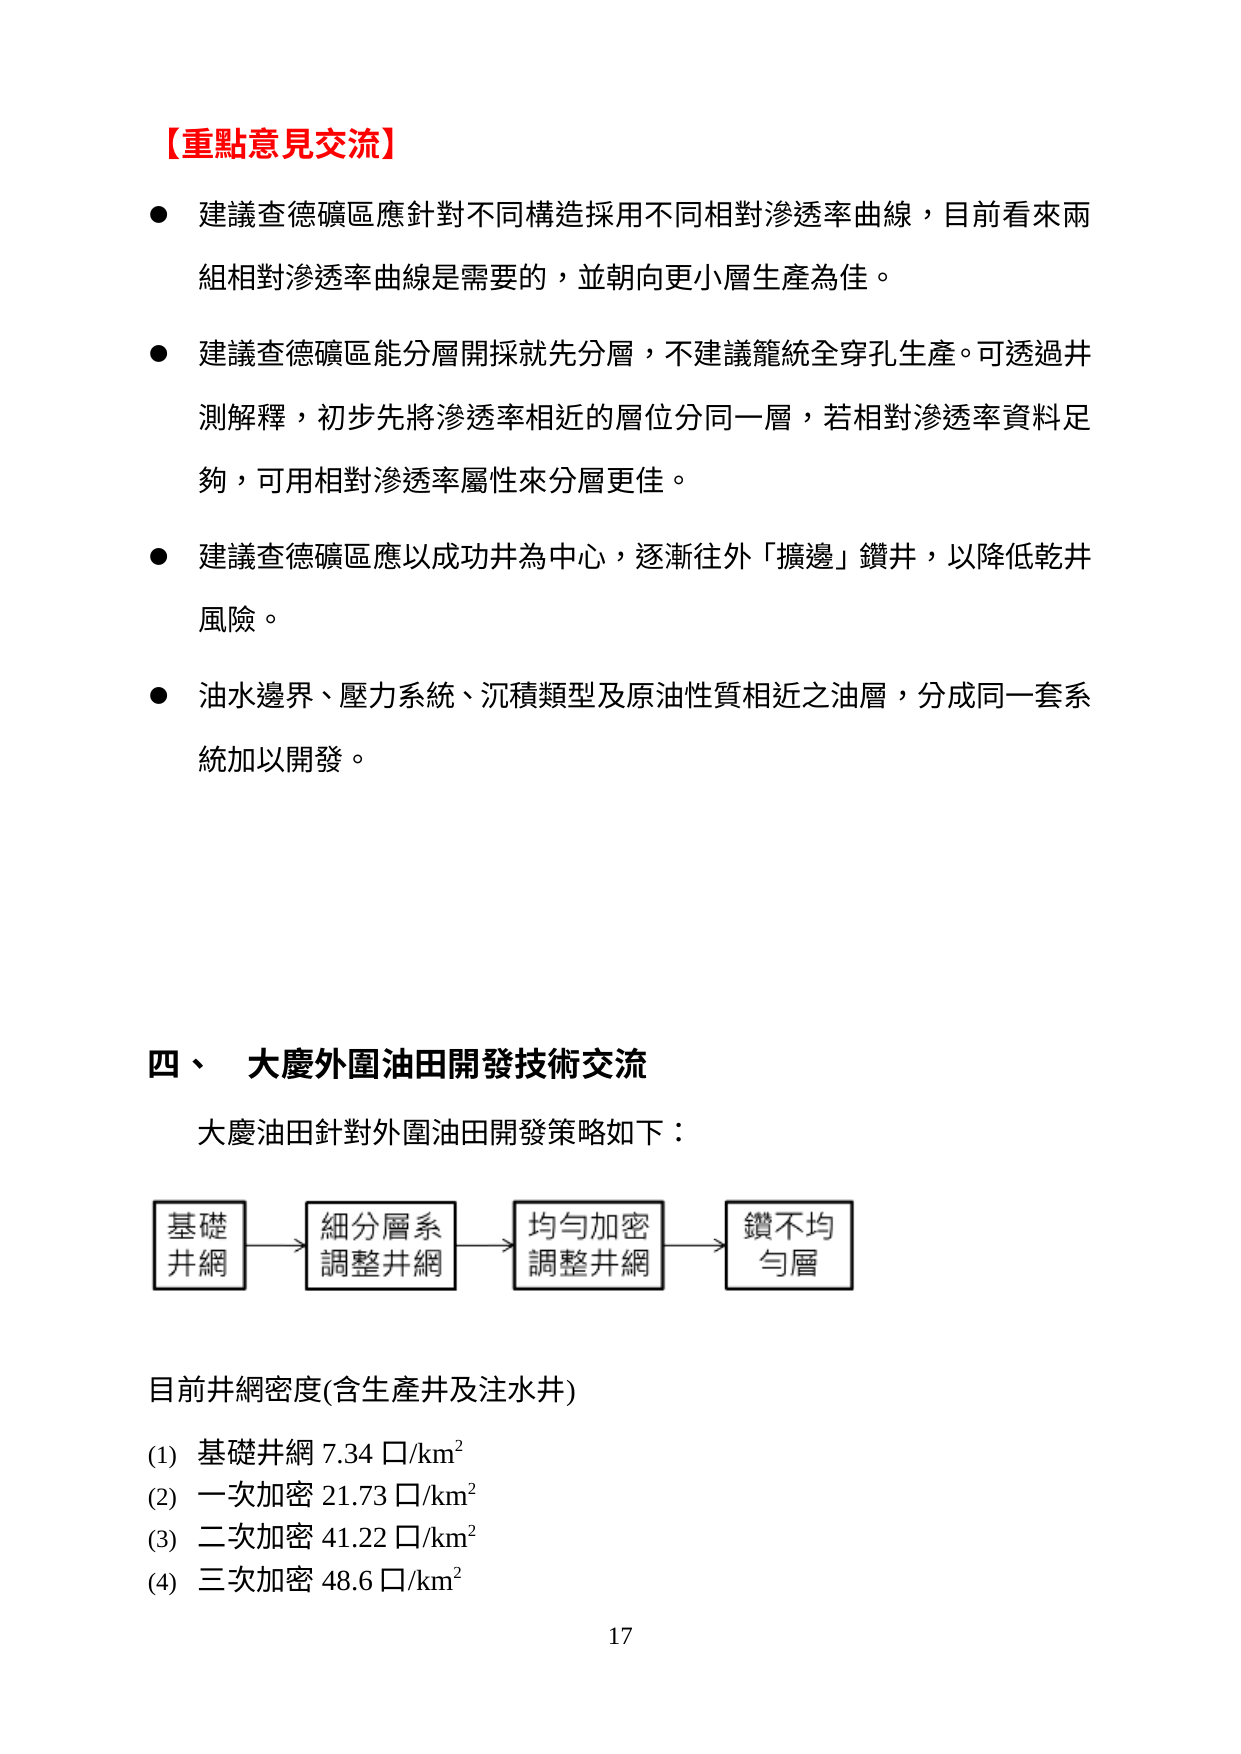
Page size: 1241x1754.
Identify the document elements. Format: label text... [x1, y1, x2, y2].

list 建議查德礦區能分層開採就先分層，不建議籠統全穿孔生產。可透過井測解釋，初步先將滲透率相近的層位分同一層，若相對滲透率資料足夠，可用相對滲透率屬性來分層更佳。 [148, 331, 1092, 500]
list 一次加密 21.73口/km2 [148, 1472, 1092, 1514]
list 大慶外圍油田開發技術交流 [148, 1038, 1092, 1086]
list 油水邊界、壓力系統、沉積類型及原油性質相近之油層，分成同一套系統加以開發。 [148, 673, 1092, 779]
text 【重點意見交流】 [148, 118, 1092, 166]
text 大慶油田針對外圍油田開發策略如下： [148, 1110, 1092, 1152]
list 三次加密 48.6口/km2 [148, 1556, 1092, 1599]
picture [147, 1198, 855, 1302]
list 建議查德礦區應針對不同構造採用不同相對滲透率曲線，目前看來兩組相對滲透率曲線是需要的，並朝向更小層生產為佳。 [148, 191, 1092, 297]
list 基礎井網 7.34 口/km2 [148, 1429, 1092, 1472]
list 建議查德礦區應以成功井為中心，逐漸往外「擴邊」鑽井，以降低乾井風險。 [148, 533, 1092, 639]
text 目前井網密度(含生產井及注水井) [148, 1366, 1092, 1408]
list 二次加密 41.22口/km2 [148, 1514, 1092, 1556]
